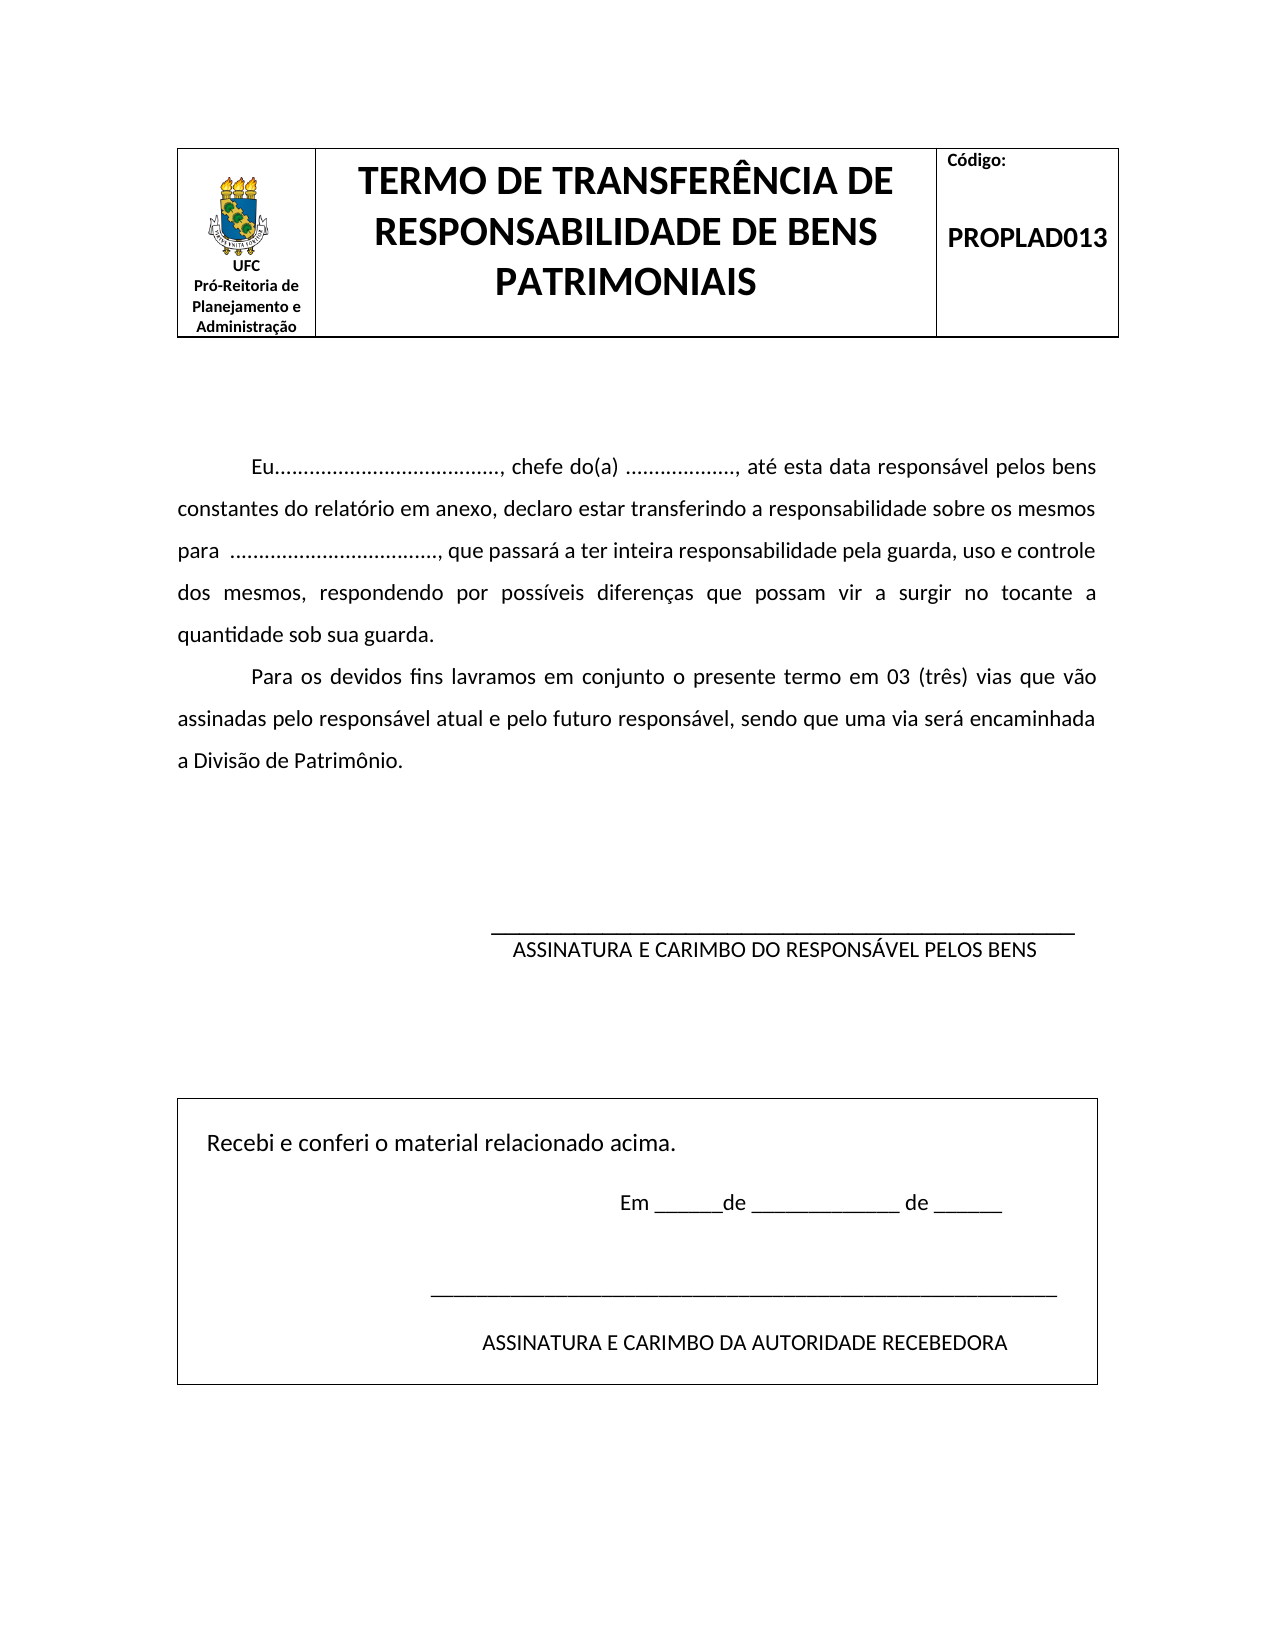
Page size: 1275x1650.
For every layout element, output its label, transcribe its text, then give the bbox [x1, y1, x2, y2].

text ASSINATURA E CARIMBO DO RESPONSÁVEL PELOS BENS [177, 936, 1098, 963]
table_header UFC Pró-Reitoria de Planejamento e Administração [178, 149, 315, 336]
text ASSINATURA E CARIMBO DA AUTORIDADE RECEBEDORA [178, 1327, 1097, 1356]
text __________________________________________ [251, 907, 1098, 936]
text Para os devidos fins lavramos em conjunto o presente termo em 03 (três) vias que vão assinadas pelo responsável atual e pelo futuro responsável, sendo que uma via será encaminhada a Divisão de Patrimônio. [177, 662, 1098, 774]
table_header TERMO DE TRANSFERÊNCIA DE RESPONSABILIDADE DE BENS PATRIMONIAIS [316, 149, 936, 336]
text Eu......................................., chefe do(a) ..................., até esta data responsável pelos bens constantes do relatório em anexo, declaro estar transferindo a responsabilidade sobre os mesmos para ...................................., que passará a ter inteira responsabilidade pela guarda, uso e controle dos mesmos, respondendo por possíveis diferenças que possam vir a surgir no tocante a quantidade sob sua guarda. [177, 452, 1098, 648]
text Em ______de _____________ de ______ [178, 1186, 1097, 1216]
text Recebi e conferi o material relacionado acima. [178, 1126, 1097, 1158]
text _______________________________________________________ [178, 1271, 1097, 1300]
table_header Código: PROPLAD013 [937, 149, 1118, 336]
